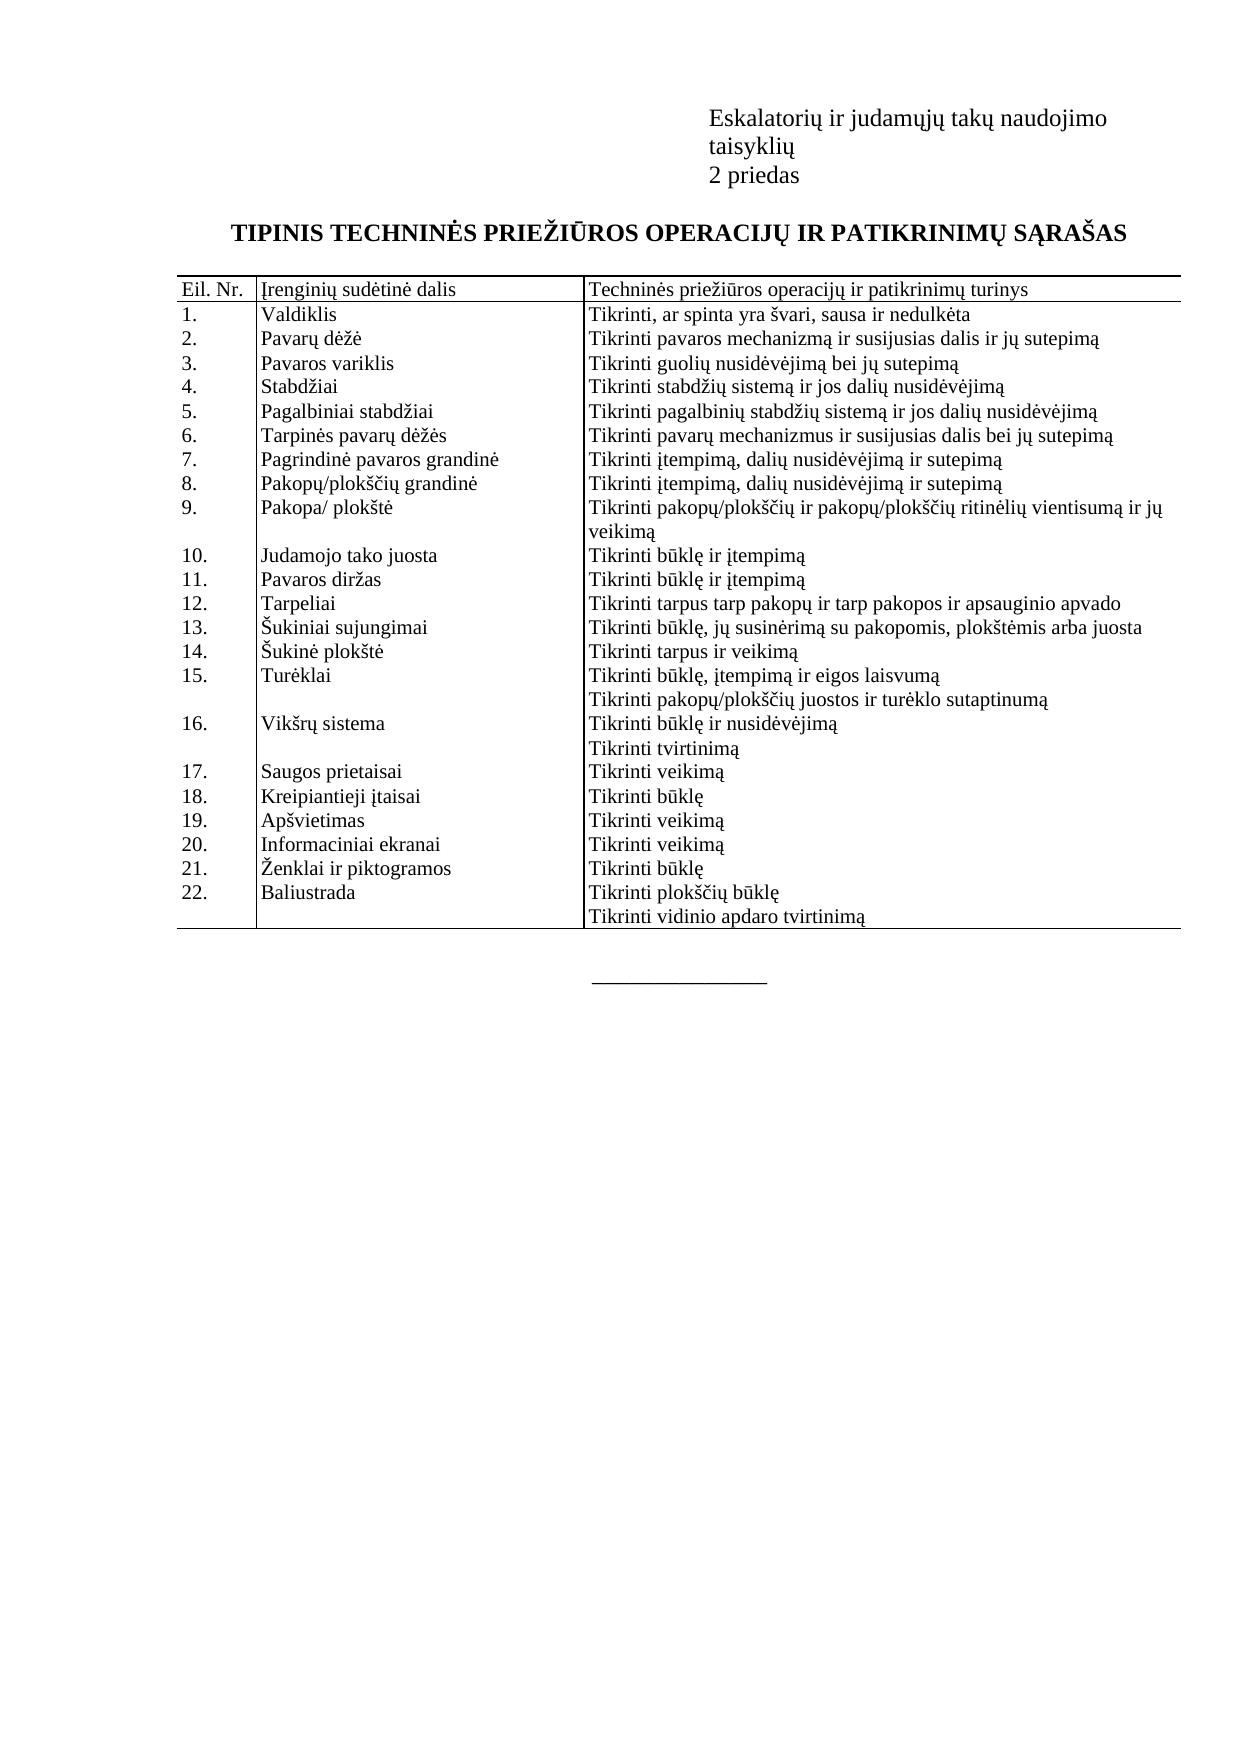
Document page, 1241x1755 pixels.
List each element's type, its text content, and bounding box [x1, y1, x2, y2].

table_cell 11. [252, 567, 256, 591]
table_cell 8. [177, 471, 181, 495]
table_cell 19. [252, 808, 256, 832]
table_cell Pakopa/ plokštė [257, 495, 583, 543]
table_cell 2. [177, 326, 181, 350]
table_cell 3. [252, 350, 256, 374]
table_cell 7. [177, 447, 181, 471]
table_cell 17. [252, 760, 256, 783]
table_cell 18. [252, 784, 256, 808]
table_cell 12. [177, 591, 181, 615]
table_cell 11. [177, 567, 181, 591]
table_cell 14. [252, 639, 256, 663]
table_cell 1. [252, 302, 256, 326]
table_cell 22. [177, 880, 256, 928]
table_cell 10. [177, 543, 181, 567]
table_cell 21. [177, 856, 181, 880]
table_cell 2. [252, 326, 256, 350]
table_cell 20. [177, 832, 181, 856]
table_cell 5. [252, 399, 256, 423]
table_cell 12. [252, 591, 256, 615]
table_cell Vikšrų sistema [257, 711, 583, 759]
table_cell Turėklai [257, 663, 583, 711]
table_cell 1. [177, 302, 181, 326]
table_cell 8. [252, 471, 256, 495]
table_cell 3. [177, 350, 181, 374]
table_cell 20. [252, 832, 256, 856]
table_cell 9. [177, 495, 256, 543]
table_cell 4. [252, 375, 256, 398]
text taisyklių [177, 131, 1181, 160]
table_cell Baliustrada [257, 880, 583, 928]
text 2 priedas [177, 160, 1181, 189]
text ______________ [177, 958, 1181, 986]
table_cell 6. [252, 423, 256, 447]
text TIPINIS TECHNINĖS PRIEŽIŪROS OPERACIJŲ IR PATIKRINIMŲ SĄRAŠAS [177, 218, 1181, 246]
table_cell 21. [252, 856, 256, 880]
table_cell 6. [177, 423, 181, 447]
table_cell 18. [177, 784, 181, 808]
table_cell 4. [177, 375, 181, 398]
table_cell 10. [252, 543, 256, 567]
table_cell 13. [252, 615, 256, 639]
table_cell 7. [252, 447, 256, 471]
table_cell 13. [177, 615, 181, 639]
table_cell 15. [177, 663, 256, 711]
table_cell 17. [177, 760, 181, 783]
text Eskalatorių ir judamųjų takų naudojimo [177, 103, 1181, 131]
table_cell 19. [177, 808, 181, 832]
table_cell 14. [177, 639, 181, 663]
table_cell 5. [177, 399, 181, 423]
table_cell 16. [177, 711, 256, 759]
